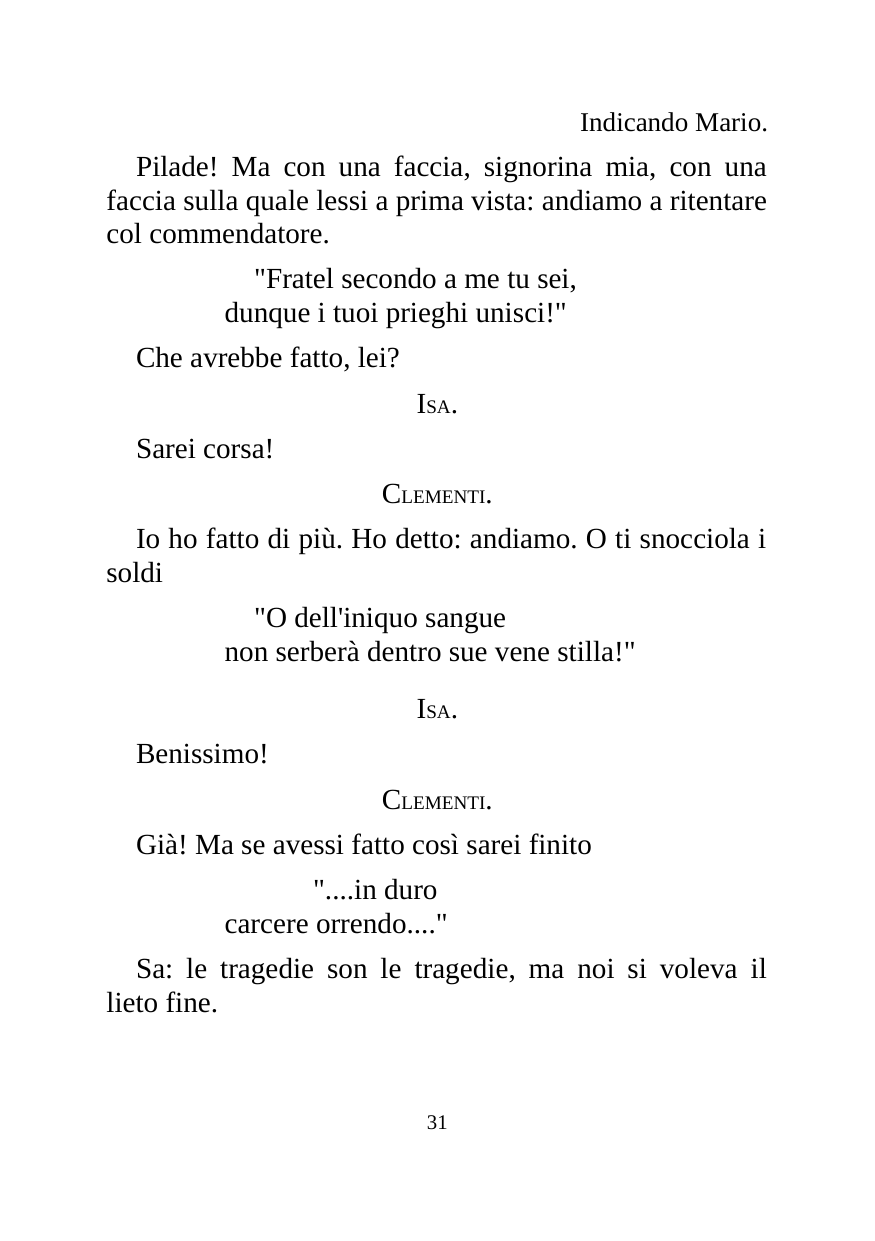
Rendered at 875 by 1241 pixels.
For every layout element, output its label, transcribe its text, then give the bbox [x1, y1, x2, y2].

text Isa. [106, 386, 768, 419]
text Benissimo! [106, 736, 768, 770]
text Sa: le tragedie son le tragedie, ma noi si voleva il lieto fine. [106, 951, 768, 1018]
text Indicando Mario. [402, 106, 768, 137]
text Isa. [106, 691, 768, 725]
text Che avrebbe fatto, lei? [106, 340, 768, 374]
text Clementi. [106, 476, 768, 510]
text Pilade! Ma con una faccia, signorina mia, con una faccia sulla quale lessi a prima vista: andiamo a ritentare col commendatore. [106, 149, 768, 250]
text Io ho fatto di più. Ho detto: andiamo. O ti snocciola i soldi [106, 522, 768, 589]
text Sarei corsa! [106, 431, 768, 464]
text "Fratel secondo a me tu sei, dunque i tuoi prieghi unisci!" [224, 262, 768, 329]
text Già! Ma se avessi fatto così sarei finito [106, 827, 768, 861]
text Clementi. [106, 782, 768, 815]
text "O dell'iniquo sangue non serberà dentro sue vene stilla!" [224, 601, 768, 668]
text "....in duro carcere orrendo...." [224, 872, 768, 939]
